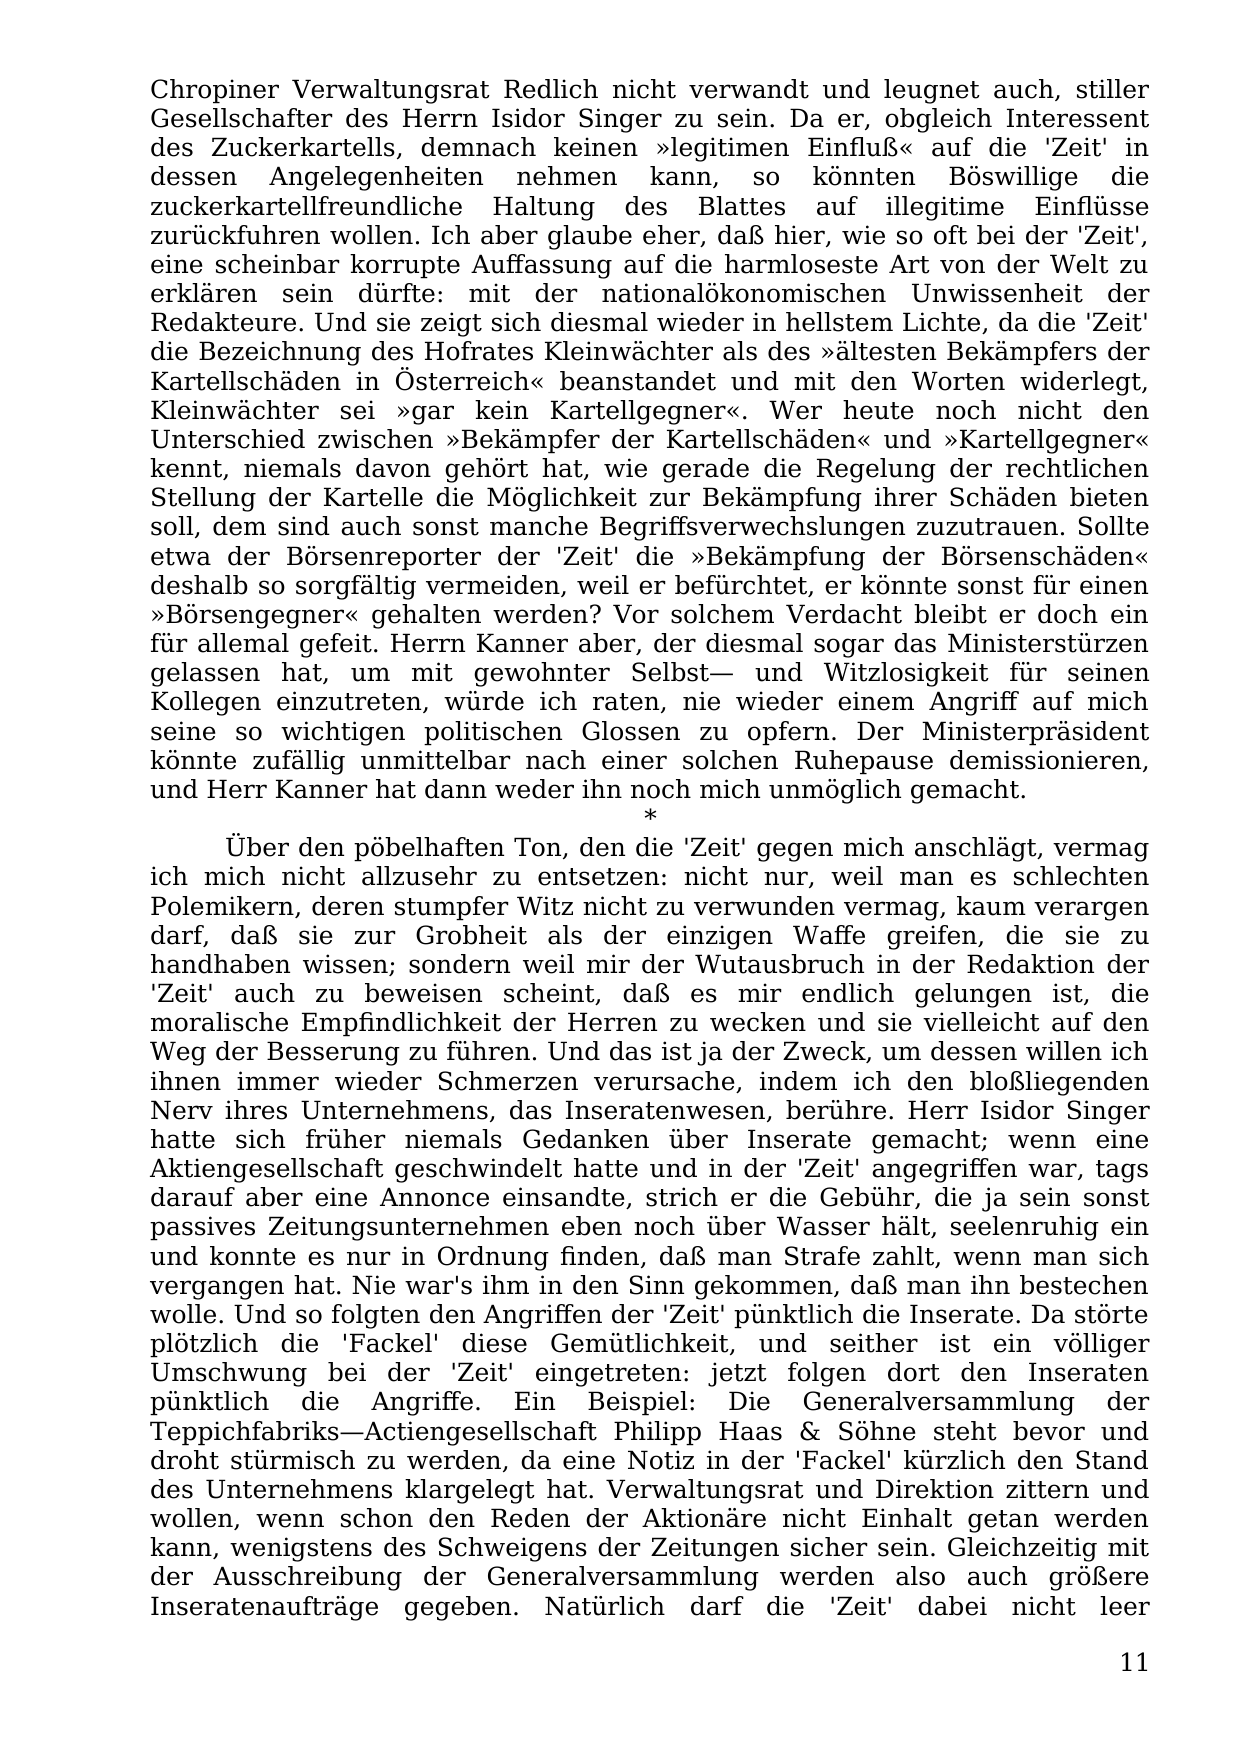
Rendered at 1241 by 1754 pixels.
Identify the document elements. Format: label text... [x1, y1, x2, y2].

text * [150, 804, 1151, 833]
text Über den pöbelhaften Ton, den die 'Zeit' gegen mich anschlägt, vermag ich mich nicht allzusehr zu entsetzen: nicht nur, weil man es schlechten Polemikern, deren stumpfer Witz nicht zu verwunden vermag, kaum verargen darf, daß sie zur Grobheit als der einzigen Waffe greifen, die sie zu handhaben wissen; sondern weil mir der Wutausbruch in der Redaktion der 'Zeit' auch zu beweisen scheint, daß es mir endlich gelungen ist, die moralische Empfindlichkeit der Herren zu wecken und sie vielleicht auf den Weg der Besserung zu führen. Und das ist ja der Zweck, um dessen willen ich ihnen immer wieder Schmerzen verursache, indem ich den bloßliegenden Nerv ihres Unternehmens, das Inseratenwesen, berühre. Herr Isidor Singer hatte sich früher niemals Gedanken über Inserate gemacht; wenn eine Aktiengesellschaft geschwindelt hatte und in der 'Zeit' angegriffen war, tags darauf aber eine Annonce einsandte, strich er die Gebühr, die ja sein sonst passives Zeitungsunternehmen eben noch über Wasser hält, seelenruhig ein und konnte es nur in Ordnung finden, daß man Strafe zahlt, wenn man sich vergangen hat. Nie war's ihm in den Sinn gekommen, daß man ihn bestechen wolle. Und so folgten den Angriffen der 'Zeit' pünktlich die Inserate. Da störte plötzlich die 'Fackel' diese Gemütlichkeit, und seither ist ein völliger Umschwung bei der 'Zeit' eingetreten: jetzt folgen dort den Inseraten pünktlich die Angriffe. Ein Beispiel: Die Generalversammlung der Teppichfabriks—Actiengesellschaft Philipp Haas & Söhne steht bevor und droht stürmisch zu werden, da eine Notiz in der 'Fackel' kürzlich den Stand des Unternehmens klargelegt hat. Verwaltungsrat und Direktion zittern und wollen, wenn schon den Reden der Aktionäre nicht Einhalt getan werden kann, wenigstens des Schweigens der Zeitungen sicher sein. Gleichzeitig mit der Ausschreibung der Generalversammlung werden also auch größere Inseratenaufträge gegeben. Natürlich darf die 'Zeit' dabei nicht leer [150, 833, 1151, 1621]
text Chropiner Verwaltungsrat Redlich nicht verwandt und leugnet auch, stiller Gesellschafter des Herrn Isidor Singer zu sein. Da er, obgleich Interessent des Zuckerkartells, demnach keinen »legitimen Einfluß« auf die 'Zeit' in dessen Angelegenheiten nehmen kann, so könnten Böswillige die zuckerkartellfreundliche Haltung des Blattes auf illegitime Einflüsse zurückfuhren wollen. Ich aber glaube eher, daß hier, wie so oft bei der 'Zeit', eine scheinbar korrupte Auffassung auf die harmloseste Art von der Welt zu erklären sein dürfte: mit der nationalökonomischen Unwissenheit der Redakteure. Und sie zeigt sich diesmal wieder in hellstem Lichte, da die 'Zeit' die Bezeichnung des Hofrates Klein­wächter als des »ältesten Bekämpfers der Kartellschäden in Österreich« beanstandet und mit den Worten widerlegt, Kleinwächter sei »gar kein Kartellgegner«. Wer heute noch nicht den Unterschied zwischen »Bekämpfer der Kartellschäden« und »Kartellgegner« kennt, niemals davon gehört hat, wie gerade die Regelung der rechtlichen Stellung der Kartelle die Möglichkeit zur Bekämpfung ihrer Schäden bieten soll, dem sind auch sonst manche Begriffsverwechslungen zuzutrauen. Sollte etwa der Börsenreporter der 'Zeit' die »Bekämpfung der Börsenschäden« deshalb so sorgfältig vermeiden, weil er befürchtet, er könnte sonst für einen »Börsengegner« gehalten werden? Vor solchem Verdacht bleibt er doch ein für allemal gefeit. Herrn Kanner aber, der diesmal sogar das Ministerstürzen gelassen hat, um mit gewohnter Selbst— und Witzlosigkeit für seinen Kollegen einzutreten, würde ich raten, nie wieder einem Angriff auf mich seine so wichtigen politischen Glossen zu opfern. Der Ministerpräsident könnte zufällig unmittelbar nach einer solchen Ruhepause demissionieren, und Herr Kanner hat dann weder ihn noch mich unmöglich gemacht. [150, 75, 1151, 804]
